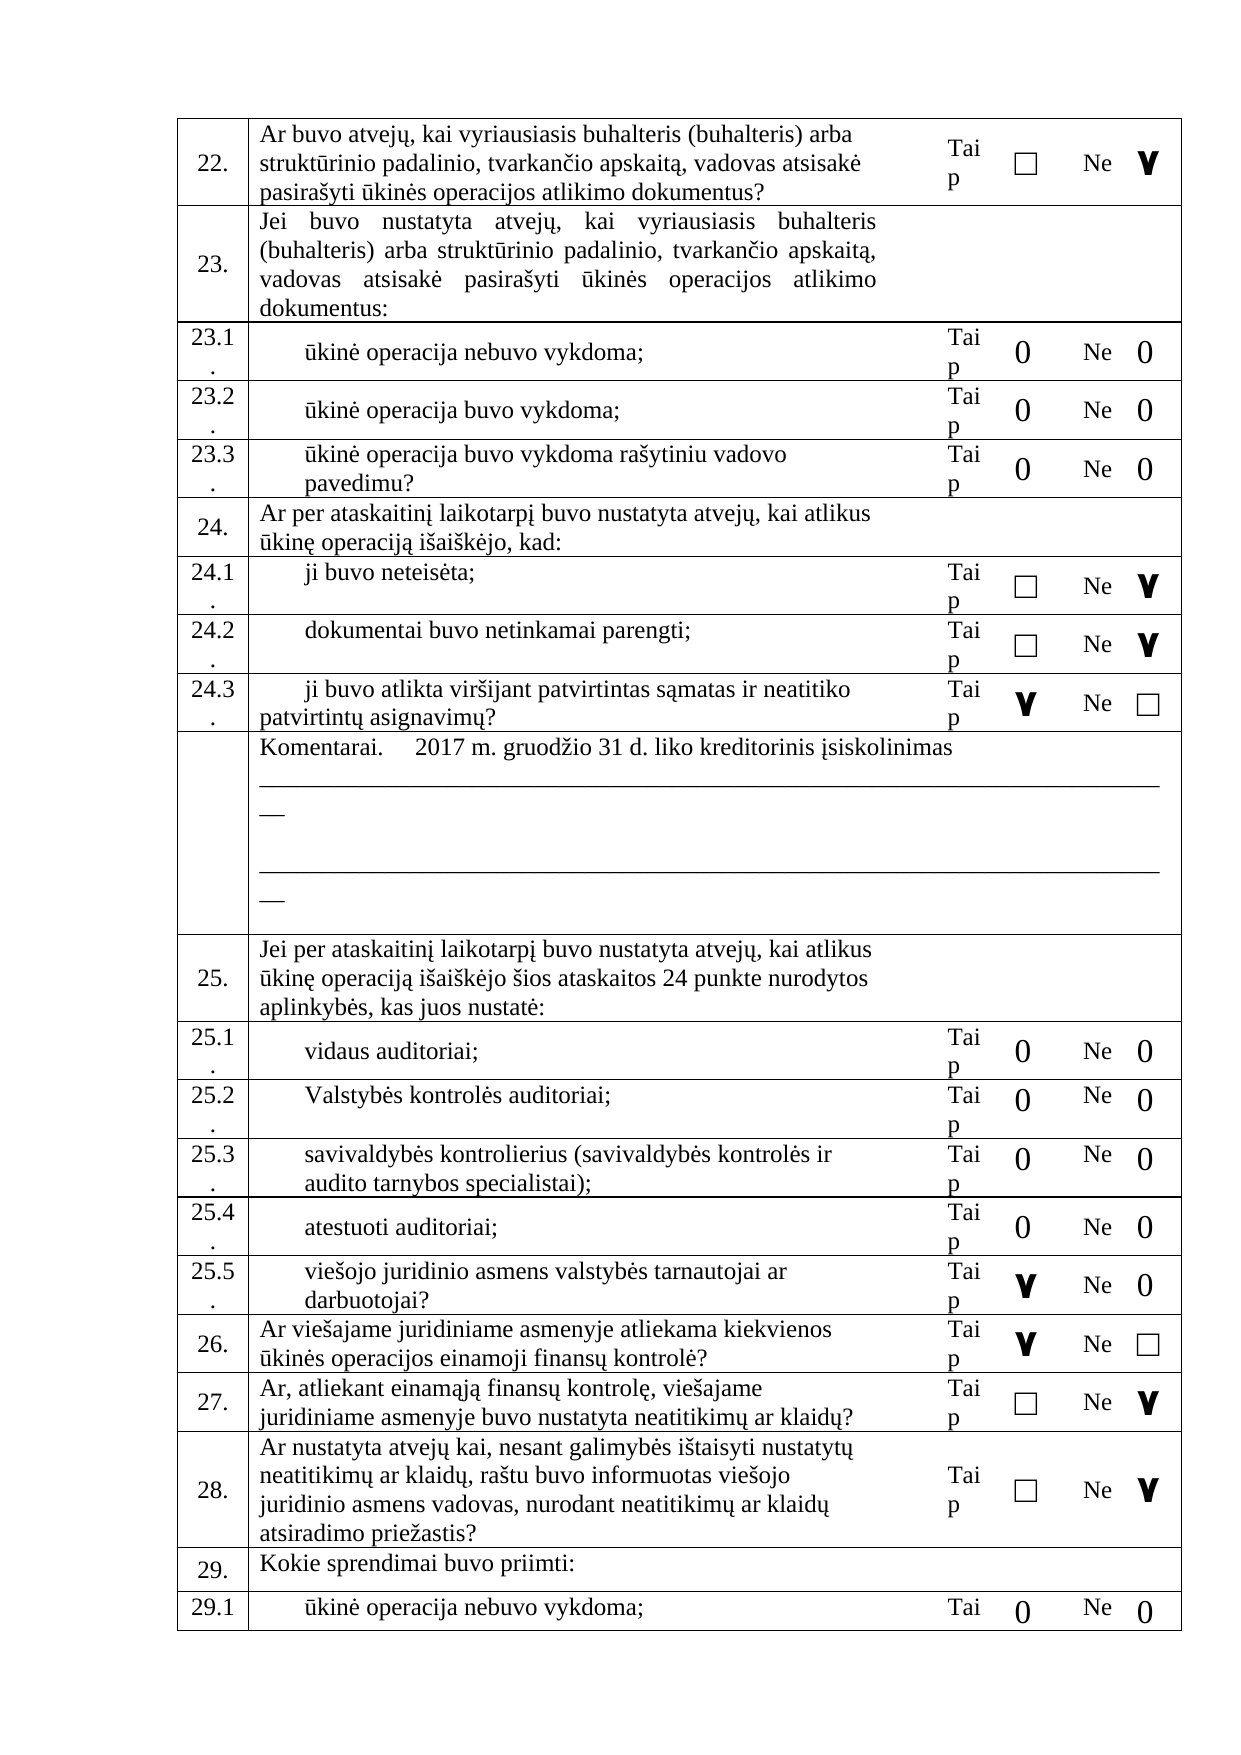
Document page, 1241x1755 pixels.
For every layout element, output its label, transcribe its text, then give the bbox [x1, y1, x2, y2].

table_cell □ [1003, 557, 1072, 614]
table_cell Taip [936, 1198, 1003, 1255]
table_cell [888, 1432, 936, 1547]
table_cell Ar buvo atvejų, kai vyriausiasis buhalteris (buhalteris) arba struktūrinio padalinio, tvarkančio apskaitą, vadovas atsisakė pasirašyti ūkinės operacijos atlikimo dokumentus? [249, 119, 888, 205]
table_cell 23.2. [178, 381, 248, 438]
table_cell 24.1. [178, 557, 248, 614]
table_cell Ne [1072, 323, 1125, 380]
table_cell □ [1125, 674, 1181, 731]
table_cell [888, 935, 936, 1021]
table_cell Ne [1072, 1256, 1125, 1313]
table_cell 22. [178, 119, 248, 205]
table_cell Ar, atliekant einamąją finansų kontrolę, viešajame juridiniame asmenyje buvo nustatyta neatitikimų ar klaidų? [249, 1373, 888, 1431]
table_cell 0 [1003, 1080, 1072, 1138]
table_cell [1125, 206, 1181, 321]
table_cell 25. [178, 935, 248, 1021]
table_cell dokumentai buvo netinkamai parengti; [249, 615, 888, 673]
table_cell ūkinė operacija buvo vykdoma; [249, 381, 888, 438]
table_cell 0 [1125, 381, 1181, 438]
table_cell 0 [1003, 1198, 1072, 1255]
table_cell 29. [178, 1548, 248, 1591]
table_cell [888, 381, 936, 438]
table_cell [888, 1198, 936, 1255]
table_cell [888, 206, 936, 321]
table_cell 0 [1125, 440, 1181, 497]
table_cell 26. [178, 1315, 248, 1372]
table_cell ۷ [1125, 119, 1181, 205]
table_cell Ne [1072, 557, 1125, 614]
table_cell [1003, 206, 1072, 321]
table_cell [936, 206, 1003, 321]
table_cell ūkinė operacija nebuvo vykdoma; [249, 323, 888, 380]
table_cell Ne [1072, 440, 1125, 497]
table_cell savivaldybės kontrolierius (savivaldybės kontrolės ir audito tarnybos specialistai); [249, 1139, 888, 1196]
table_cell ۷ [1003, 1256, 1072, 1313]
table_cell [888, 1022, 936, 1079]
table_cell □ [1003, 119, 1072, 205]
table_cell [888, 323, 936, 380]
table_cell 24.3. [178, 674, 248, 731]
table_cell Ne [1072, 1198, 1125, 1255]
table_cell Taip [936, 1432, 1003, 1547]
table_cell Jei per ataskaitinį laikotarpį buvo nustatyta atvejų, kai atlikus ūkinę operaciją išaiškėjo šios ataskaitos 24 punkte nurodytos aplinkybės, kas juos nustatė: [249, 935, 888, 1021]
table_cell [888, 498, 936, 556]
table_cell [1003, 935, 1072, 1021]
table_cell [1072, 498, 1125, 556]
table_cell [888, 1592, 936, 1630]
table_cell 0 [1125, 1022, 1181, 1079]
table_cell 23.3. [178, 440, 248, 497]
table_cell [888, 119, 936, 205]
table_cell Ne [1072, 1080, 1125, 1138]
table_cell 28. [178, 1432, 248, 1547]
table_cell Taip [936, 1315, 1003, 1372]
table_cell 0 [1125, 323, 1181, 380]
table_cell Taip [936, 1139, 1003, 1196]
table_cell Ne [1072, 1432, 1125, 1547]
table_cell Ne [1072, 615, 1125, 673]
table_cell Ne [1072, 1592, 1125, 1630]
table_cell Taip [936, 557, 1003, 614]
table_cell 24. [178, 498, 248, 556]
table_cell Ne [1072, 381, 1125, 438]
table_cell □ [1125, 1315, 1181, 1372]
table_cell Taip [936, 1256, 1003, 1313]
table_cell Ne [1072, 1373, 1125, 1431]
table_cell Ar per ataskaitinį laikotarpį buvo nustatyta atvejų, kai atlikus ūkinę operaciją išaiškėjo, kad: [249, 498, 888, 556]
table_cell 0 [1125, 1139, 1181, 1196]
table_cell [1003, 1548, 1072, 1591]
table_cell atestuoti auditoriai; [249, 1198, 888, 1255]
table_cell 0 [1125, 1256, 1181, 1313]
table_cell 0 [1125, 1198, 1181, 1255]
table_cell [1125, 935, 1181, 1021]
table_cell Taip [936, 615, 1003, 673]
table_cell Tai [936, 1592, 1003, 1630]
table_cell Valstybės kontrolės auditoriai; [249, 1080, 888, 1138]
table_cell 23.1. [178, 323, 248, 380]
table_cell 25.3. [178, 1139, 248, 1196]
table_cell 0 [1125, 1080, 1181, 1138]
table_cell [888, 440, 936, 497]
table_cell ۷ [1125, 557, 1181, 614]
table_cell □ [1003, 1432, 1072, 1547]
table_cell Ne [1072, 674, 1125, 731]
table_cell vidaus auditoriai; [249, 1022, 888, 1079]
table_cell ۷ [1003, 1315, 1072, 1372]
table_cell [1072, 935, 1125, 1021]
table_cell ji buvo neteisėta; [249, 557, 888, 614]
table_cell ۷ [1003, 674, 1072, 731]
table_cell Taip [936, 1022, 1003, 1079]
table_cell [1072, 1548, 1125, 1591]
table_cell 0 [1003, 1592, 1072, 1630]
table_cell Taip [936, 1373, 1003, 1431]
table_cell Taip [936, 323, 1003, 380]
table_cell Kokie sprendimai buvo priimti: [249, 1548, 888, 1591]
table_cell ۷ [1125, 615, 1181, 673]
table_cell [888, 1080, 936, 1138]
table_cell Taip [936, 119, 1003, 205]
table_cell ۷ [1125, 1432, 1181, 1547]
table_cell 0 [1003, 1139, 1072, 1196]
table_cell viešojo juridinio asmens valstybės tarnautojai ar darbuotojai? [249, 1256, 888, 1313]
table_cell [1003, 498, 1072, 556]
table_cell Taip [936, 440, 1003, 497]
table_cell Komentarai. 2017 m. gruodžio 31 d. liko kreditorinis įsiskolinimas __________________________________________________________________________ __________________________________________________________________________ [249, 732, 1181, 933]
table_cell ۷ [1125, 1373, 1181, 1431]
table_cell Ne [1072, 1315, 1125, 1372]
table_cell 0 [1125, 1592, 1181, 1630]
table_cell Jei buvo nustatyta atvejų, kai vyriausiasis buhalteris (buhalteris) arba struktūrinio padalinio, tvarkančio apskaitą, vadovas atsisakė pasirašyti ūkinės operacijos atlikimo dokumentus: [249, 206, 888, 321]
table_cell Ar nustatyta atvejų kai, nesant galimybės ištaisyti nustatytų neatitikimų ar klaidų, raštu buvo informuotas viešojo juridinio asmens vadovas, nurodant neatitikimų ar klaidų atsiradimo priežastis? [249, 1432, 888, 1547]
table_cell 25.5. [178, 1256, 248, 1313]
table_cell □ [1003, 1373, 1072, 1431]
table_cell [888, 1139, 936, 1196]
table_cell 27. [178, 1373, 248, 1431]
table_cell [936, 1548, 1003, 1591]
table_cell 0 [1003, 323, 1072, 380]
table_cell [888, 1256, 936, 1313]
table_cell [936, 498, 1003, 556]
table_cell ūkinė operacija buvo vykdoma rašytiniu vadovo pavedimu? [249, 440, 888, 497]
table_cell [888, 557, 936, 614]
table_cell ji buvo atlikta viršijant patvirtintas sąmatas ir neatitiko patvirtintų asignavimų? [249, 674, 888, 731]
table_cell Ne [1072, 119, 1125, 205]
table_cell [1072, 206, 1125, 321]
table_cell 23. [178, 206, 248, 321]
table_cell Taip [936, 1080, 1003, 1138]
table_cell [1125, 498, 1181, 556]
table_cell [888, 615, 936, 673]
table_cell [178, 732, 248, 933]
table_cell 25.4. [178, 1198, 248, 1255]
table_cell 0 [1003, 1022, 1072, 1079]
table_cell 24.2. [178, 615, 248, 673]
table_cell [936, 935, 1003, 1021]
table_cell [888, 1548, 936, 1591]
table_cell 29.1 [178, 1592, 248, 1630]
table_cell 25.2. [178, 1080, 248, 1138]
table_cell 0 [1003, 381, 1072, 438]
table_cell Taip [936, 674, 1003, 731]
table_cell [888, 1373, 936, 1431]
table_cell Ne [1072, 1022, 1125, 1079]
table_cell □ [1003, 615, 1072, 673]
table_cell Taip [936, 381, 1003, 438]
table_cell [1125, 1548, 1181, 1591]
table_cell Ne [1072, 1139, 1125, 1196]
table_cell 25.1. [178, 1022, 248, 1079]
table_cell ūkinė operacija nebuvo vykdoma; [249, 1592, 888, 1630]
table_cell 0 [1003, 440, 1072, 497]
table_cell [888, 674, 936, 731]
table_cell [888, 1315, 936, 1372]
table_cell Ar viešajame juridiniame asmenyje atliekama kiekvienos ūkinės operacijos einamoji finansų kontrolė? [249, 1315, 888, 1372]
